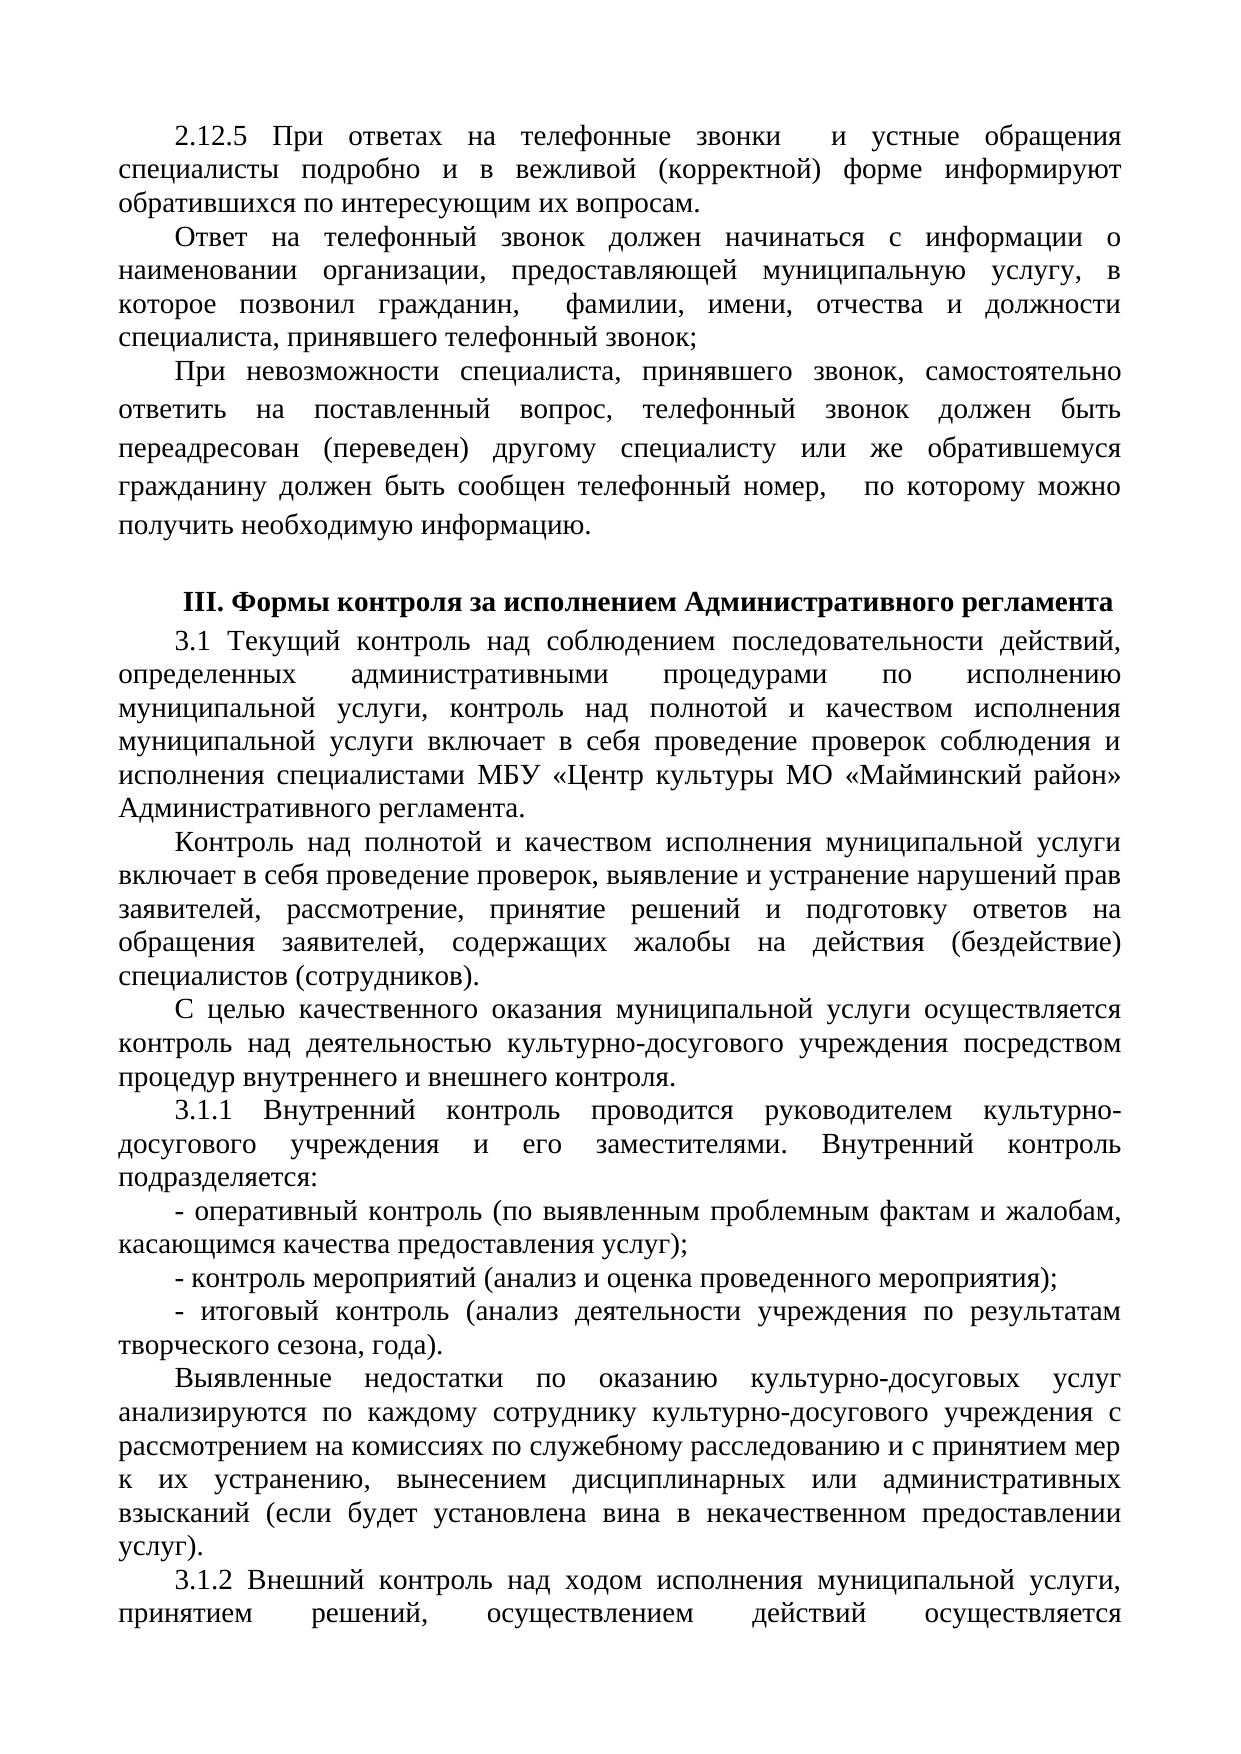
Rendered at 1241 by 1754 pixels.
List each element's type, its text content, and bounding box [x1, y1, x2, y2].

text При невозможности специалиста, принявшего звонок, самостоятельно ответить на поставленный вопрос, телефонный звонок должен быть переадресован (переведен) другому специалисту или же обратившемуся гражданину должен быть сообщен телефонный номер, по которому можно получить необходимую информацию. [118, 353, 1122, 541]
text Контроль над полнотой и качеством исполнения муниципальной услуги включает в себя проведение проверок, выявление и устранение нарушений прав заявителей, рассмотрение, принятие решений и подготовку ответов на обращения заявителей, содержащих жалобы на действия (бездействие) специалистов (сотрудников). [118, 824, 1122, 992]
text Выявленные недостатки по оказанию культурно-досуговых услуг анализируются по каждому сотруднику культурно-досугового учреждения с рассмотрением на комиссиях по служебному расследованию и с принятием мер к их устранению, вынесением дисциплинарных или административных взысканий (если будет установлена вина в некачественном предоставлении услуг). [118, 1361, 1122, 1562]
text 2.12.5 При ответах на телефонные звонки и устные обращения специалисты подробно и в вежливой (корректной) форме информируют обратившихся по интересующим их вопросам. [118, 118, 1122, 219]
text 3.1.2 Внешний контроль над ходом исполнения муниципальной услуги, принятием решений, осуществлением действий осуществляется [118, 1562, 1122, 1629]
text 3.1 Текущий контроль над соблюдением последовательности действий, определенных административными процедурами по исполнению муниципальной услуги, контроль над полнотой и качеством исполнения муниципальной услуги включает в себя проведение проверок соблюдения и исполнения специалистами МБУ «Центр культуры МО «Майминский район» Административного регламента. [118, 623, 1122, 824]
text - контроль мероприятий (анализ и оценка проведенного мероприятия); [118, 1260, 1122, 1293]
text 3.1.1 Внутренний контроль проводится руководителем культурно-досугового учреждения и его заместителями. Внутренний контроль подразделяется: [118, 1092, 1122, 1193]
text III. Формы контроля за исполнением Административного регламента [118, 584, 1122, 618]
text - оперативный контроль (по выявленным проблемным фактам и жалобам, касающимся качества предоставления услуг); [118, 1193, 1122, 1260]
text Ответ на телефонный звонок должен начинаться с информации о наименовании организации, предоставляющей муниципальную услугу, в которое позвонил гражданин, фамилии, имени, отчества и должности специалиста, принявшего телефонный звонок; [118, 219, 1122, 353]
text С целью качественного оказания муниципальной услуги осуществляется контроль над деятельностью культурно-досугового учреждения посредством процедур внутреннего и внешнего контроля. [118, 992, 1122, 1092]
text - итоговый контроль (анализ деятельности учреждения по результатам творческого сезона, года). [118, 1293, 1122, 1361]
